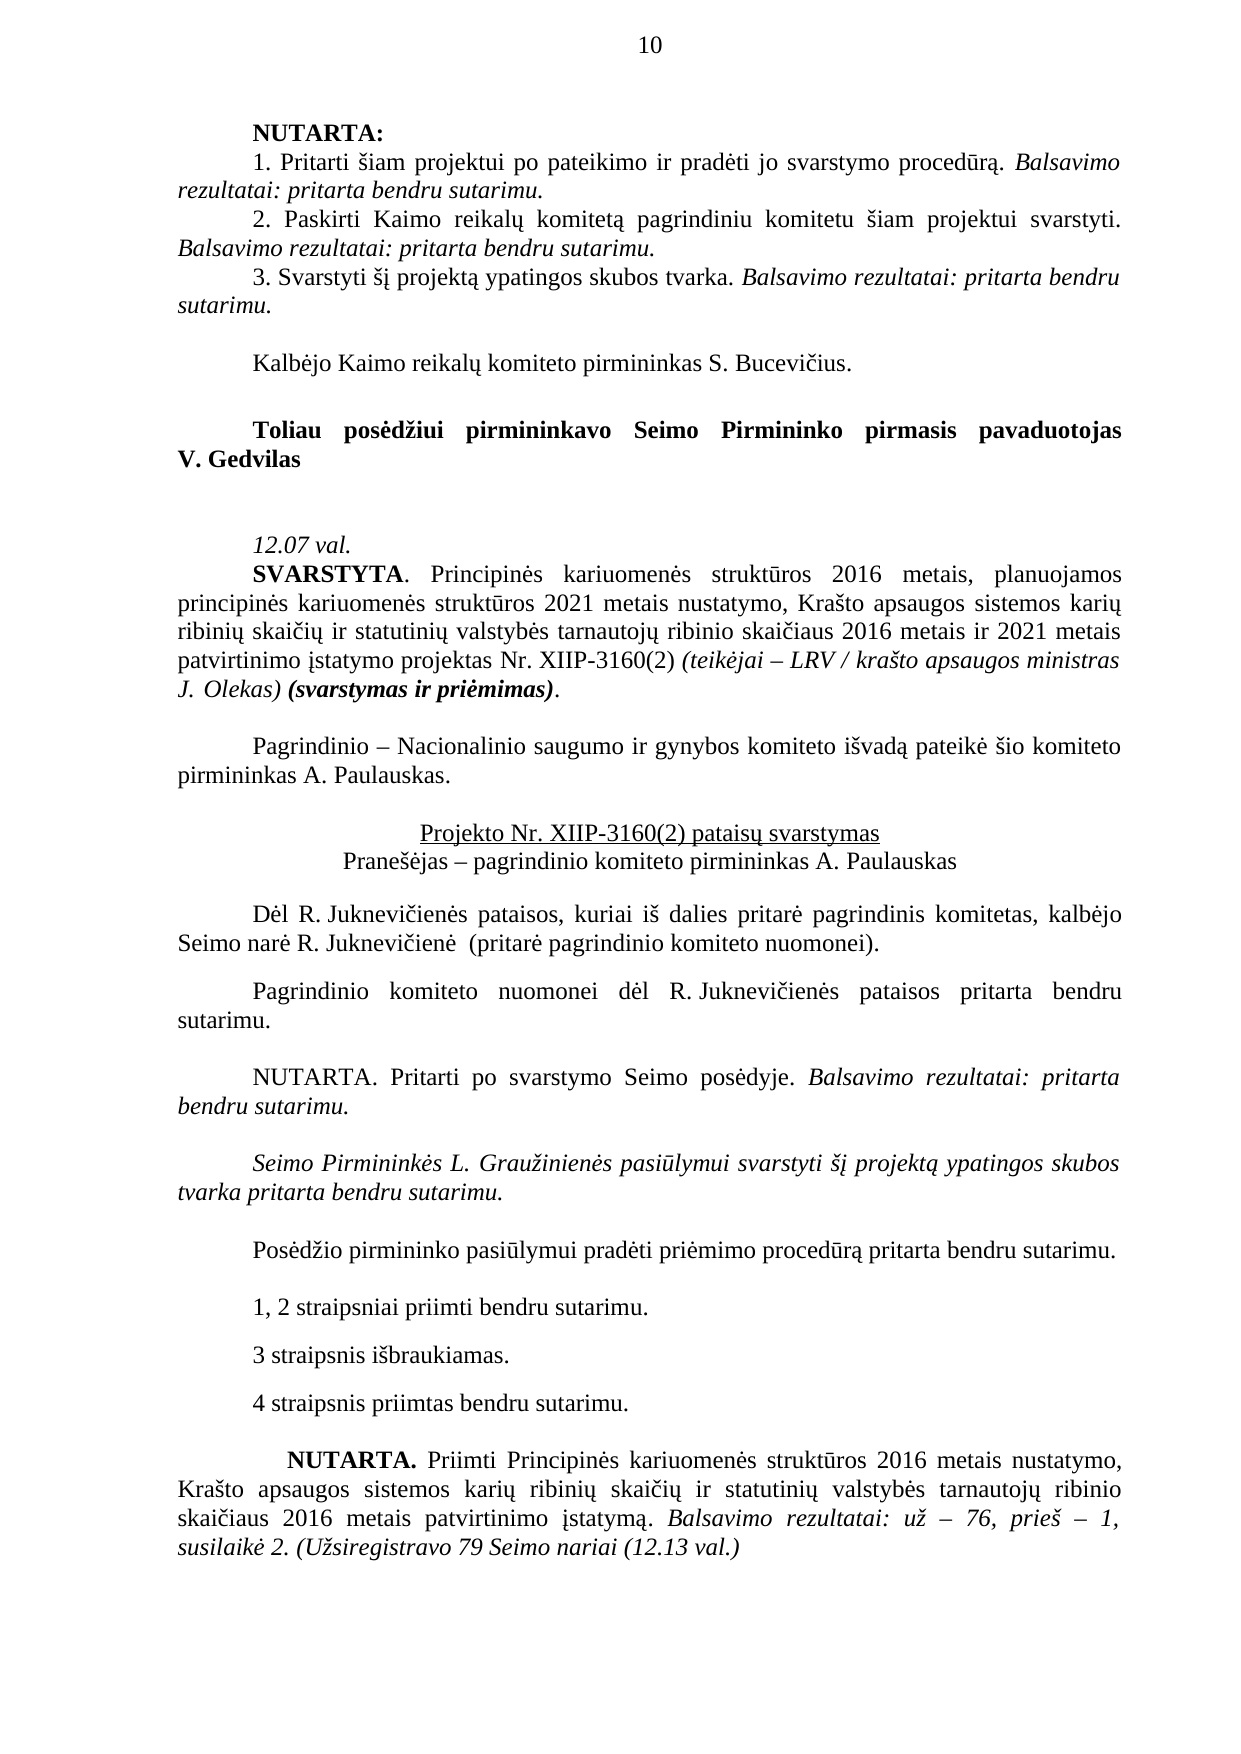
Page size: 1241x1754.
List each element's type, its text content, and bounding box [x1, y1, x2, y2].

text Pagrindinio komiteto nuomonei dėl R. Juknevičienės pataisos pritarta bendru sutarimu. [177, 976, 1122, 1033]
text 4 straipsnis priimtas bendru sutarimu. [177, 1388, 1122, 1417]
text NUTARTA. Pritarti po svarstymo Seimo posėdyje. Balsavimo rezultatai: pritarta bendru sutarimu. [177, 1062, 1122, 1120]
text NUTARTA: [177, 118, 1122, 147]
text 12.07 val. [177, 530, 1122, 559]
text Seimo Pirmininkės L. Graužinienės pasiūlymui svarstyti šį projektą ypatingos skubos tvarka pritarta bendru sutarimu. [177, 1148, 1122, 1206]
text 1, 2 straipsniai priimti bendru sutarimu. [177, 1292, 1122, 1321]
text Kalbėjo Kaimo reikalų komiteto pirmininkas S. Bucevičius. [177, 348, 1122, 377]
text Toliau posėdžiui pirmininkavo Seimo Pirmininko pirmasis pavaduotojas V. Gedvilas [177, 415, 1122, 473]
text NUTARTA. Priimti Principinės kariuomenės struktūros 2016 metais nustatymo, Krašto apsaugos sistemos karių ribinių skaičių ir statutinių valstybės tarnautojų ribinio skaičiaus 2016 metais patvirtinimo įstatymą. Balsavimo rezultatai: už – 76, prieš – 1, susilaikė 2. (Užsiregistravo 79 Seimo nariai (12.13 val.) [177, 1446, 1122, 1561]
text 1. Pritarti šiam projektui po pateikimo ir pradėti jo svarstymo procedūrą. Balsavimo rezultatai: pritarta bendru sutarimu. [177, 147, 1122, 204]
subtitle Projekto Nr. XIIP-3160(2) pataisų svarstymas [177, 818, 1122, 846]
text 3 straipsnis išbraukiamas. [177, 1340, 1122, 1369]
text 3. Svarstyti šį projektą ypatingos skubos tvarka. Balsavimo rezultatai: pritarta bendru sutarimu. [177, 262, 1122, 319]
text Pagrindinio – Nacionalinio saugumo ir gynybos komiteto išvadą pateikė šio komiteto pirmininkas A. Paulauskas. [177, 731, 1122, 789]
text Posėdžio pirmininko pasiūlymui pradėti priėmimo procedūrą pritarta bendru sutarimu. [177, 1235, 1122, 1263]
text Pranešėjas – pagrindinio komiteto pirmininkas A. Paulauskas [177, 846, 1122, 875]
text SVARSTYTA. Principinės kariuomenės struktūros 2016 metais, planuojamos principinės kariuomenės struktūros 2021 metais nustatymo, Krašto apsaugos sistemos karių ribinių skaičių ir statutinių valstybės tarnautojų ribinio skaičiaus 2016 metais ir 2021 metais patvirtinimo įstatymo projektas Nr. XIIP-3160(2) (teikėjai – LRV / krašto apsaugos ministras J. Olekas) (svarstymas ir priėmimas). [177, 559, 1122, 703]
text 2. Paskirti Kaimo reikalų komitetą pagrindiniu komitetu šiam projektui svarstyti. Balsavimo rezultatai: pritarta bendru sutarimu. [177, 204, 1122, 262]
text Dėl R. Juknevičienės pataisos, kuriai iš dalies pritarė pagrindinis komitetas, kalbėjo Seimo narė R. Juknevičienė (pritarė pagrindinio komiteto nuomonei). [177, 899, 1122, 957]
